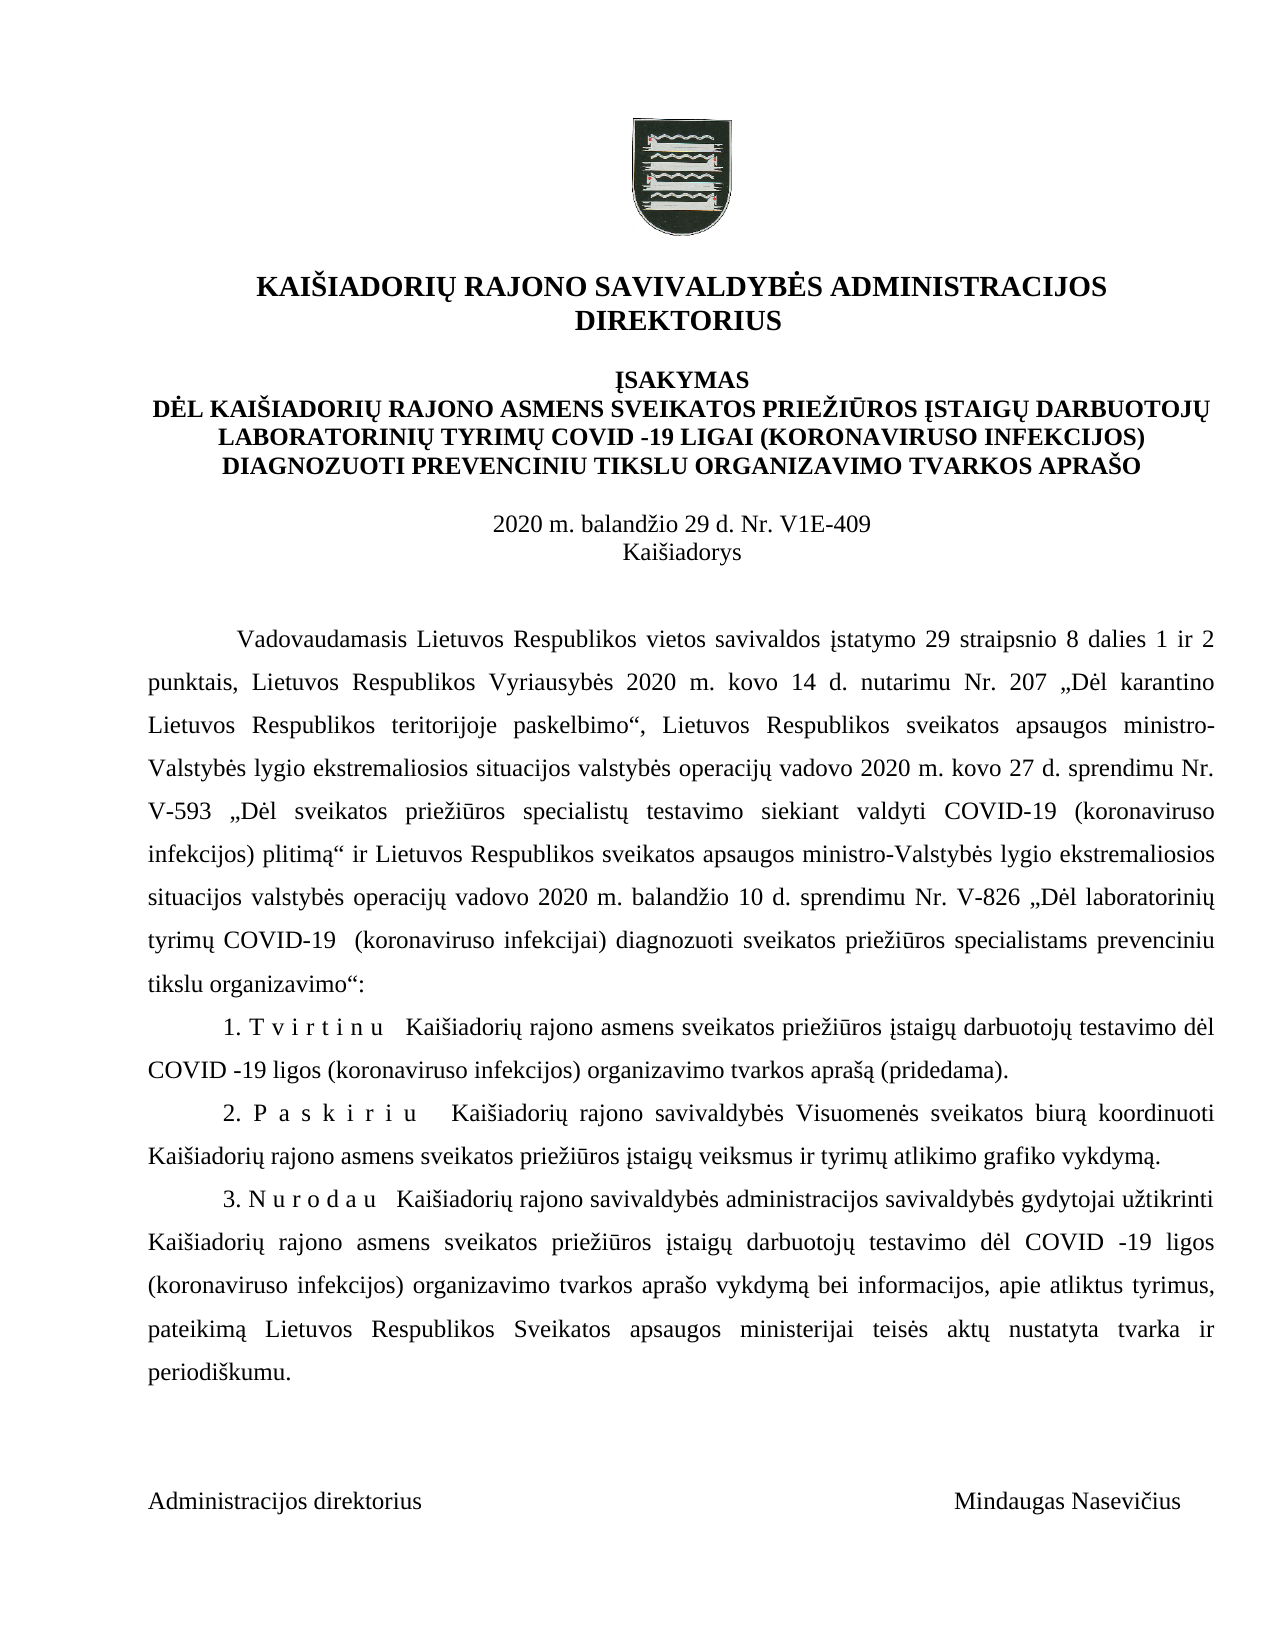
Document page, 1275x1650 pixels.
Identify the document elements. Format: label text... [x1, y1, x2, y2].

text KAIŠIADORIŲ RAJONO SAVIVALDYBĖS ADMINISTRACIJOS [148, 269, 1216, 303]
text DĖL KAIŠIADORIŲ RAJONO ASMENS SVEIKATOS PRIEŽIŪROS ĮSTAIGŲ DARBUOTOJŲ LABORATORINIŲ TYRIMŲ COVID -19 LIGAI (KORONAVIRUSO INFEKCIJOS) DIAGNOZUOTI PREVENCINIU TIKSLU ORGANIZAVIMO TVARKOS APRAŠO [148, 394, 1216, 480]
text 2. P a s k i r i u Kaišiadorių rajono savivaldybės Visuomenės sveikatos biurą koordinuoti Kaišiadorių rajono asmens sveikatos priežiūros įstaigų veiksmus ir tyrimų atlikimo grafiko vykdymą. [148, 1098, 1216, 1170]
text ĮSAKYMAS [148, 365, 1216, 394]
text Administracijos direktorius Mindaugas Nasevičius [148, 1486, 1216, 1515]
text Kaišiadorys [148, 537, 1216, 566]
text Vadovaudamasis Lietuvos Respublikos vietos savivaldos įstatymo 29 straipsnio 8 dalies 1 ir 2 punktais, Lietuvos Respublikos Vyriausybės 2020 m. kovo 14 d. nutarimu Nr. 207 „Dėl karantino Lietuvos Respublikos teritorijoje paskelbimo“, Lietuvos Respublikos sveikatos apsaugos ministro-Valstybės lygio ekstremaliosios situacijos valstybės operacijų vadovo 2020 m. kovo 27 d. sprendimu Nr. V-593 „Dėl sveikatos priežiūros specialistų testavimo siekiant valdyti COVID-19 (koronaviruso infekcijos) plitimą“ ir Lietuvos Respublikos sveikatos apsaugos ministro-Valstybės lygio ekstremaliosios situacijos valstybės operacijų vadovo 2020 m. balandžio 10 d. sprendimu Nr. V-826 „Dėl laboratorinių tyrimų COVID-19 (koronaviruso infekcijai) diagnozuoti sveikatos priežiūros specialistams prevenciniu tikslu organizavimo“: [148, 624, 1216, 997]
text 3. N u r o d a u Kaišiadorių rajono savivaldybės administracijos savivaldybės gydytojai užtikrinti Kaišiadorių rajono asmens sveikatos priežiūros įstaigų darbuotojų testavimo dėl COVID -19 ligos (koronaviruso infekcijos) organizavimo tvarkos aprašo vykdymą bei informacijos, apie atliktus tyrimus, pateikimą Lietuvos Respublikos Sveikatos apsaugos ministerijai teisės aktų nustatyta tvarka ir periodiškumu. [148, 1184, 1216, 1386]
text 1. T v i r t i n u Kaišiadorių rajono asmens sveikatos priežiūros įstaigų darbuotojų testavimo dėl COVID -19 ligos (koronaviruso infekcijos) organizavimo tvarkos aprašą (pridedama). [148, 1012, 1216, 1084]
text DIREKTORIUS [148, 303, 1216, 336]
text 2020 m. balandžio 29 d. Nr. V1E-409 [148, 509, 1216, 537]
